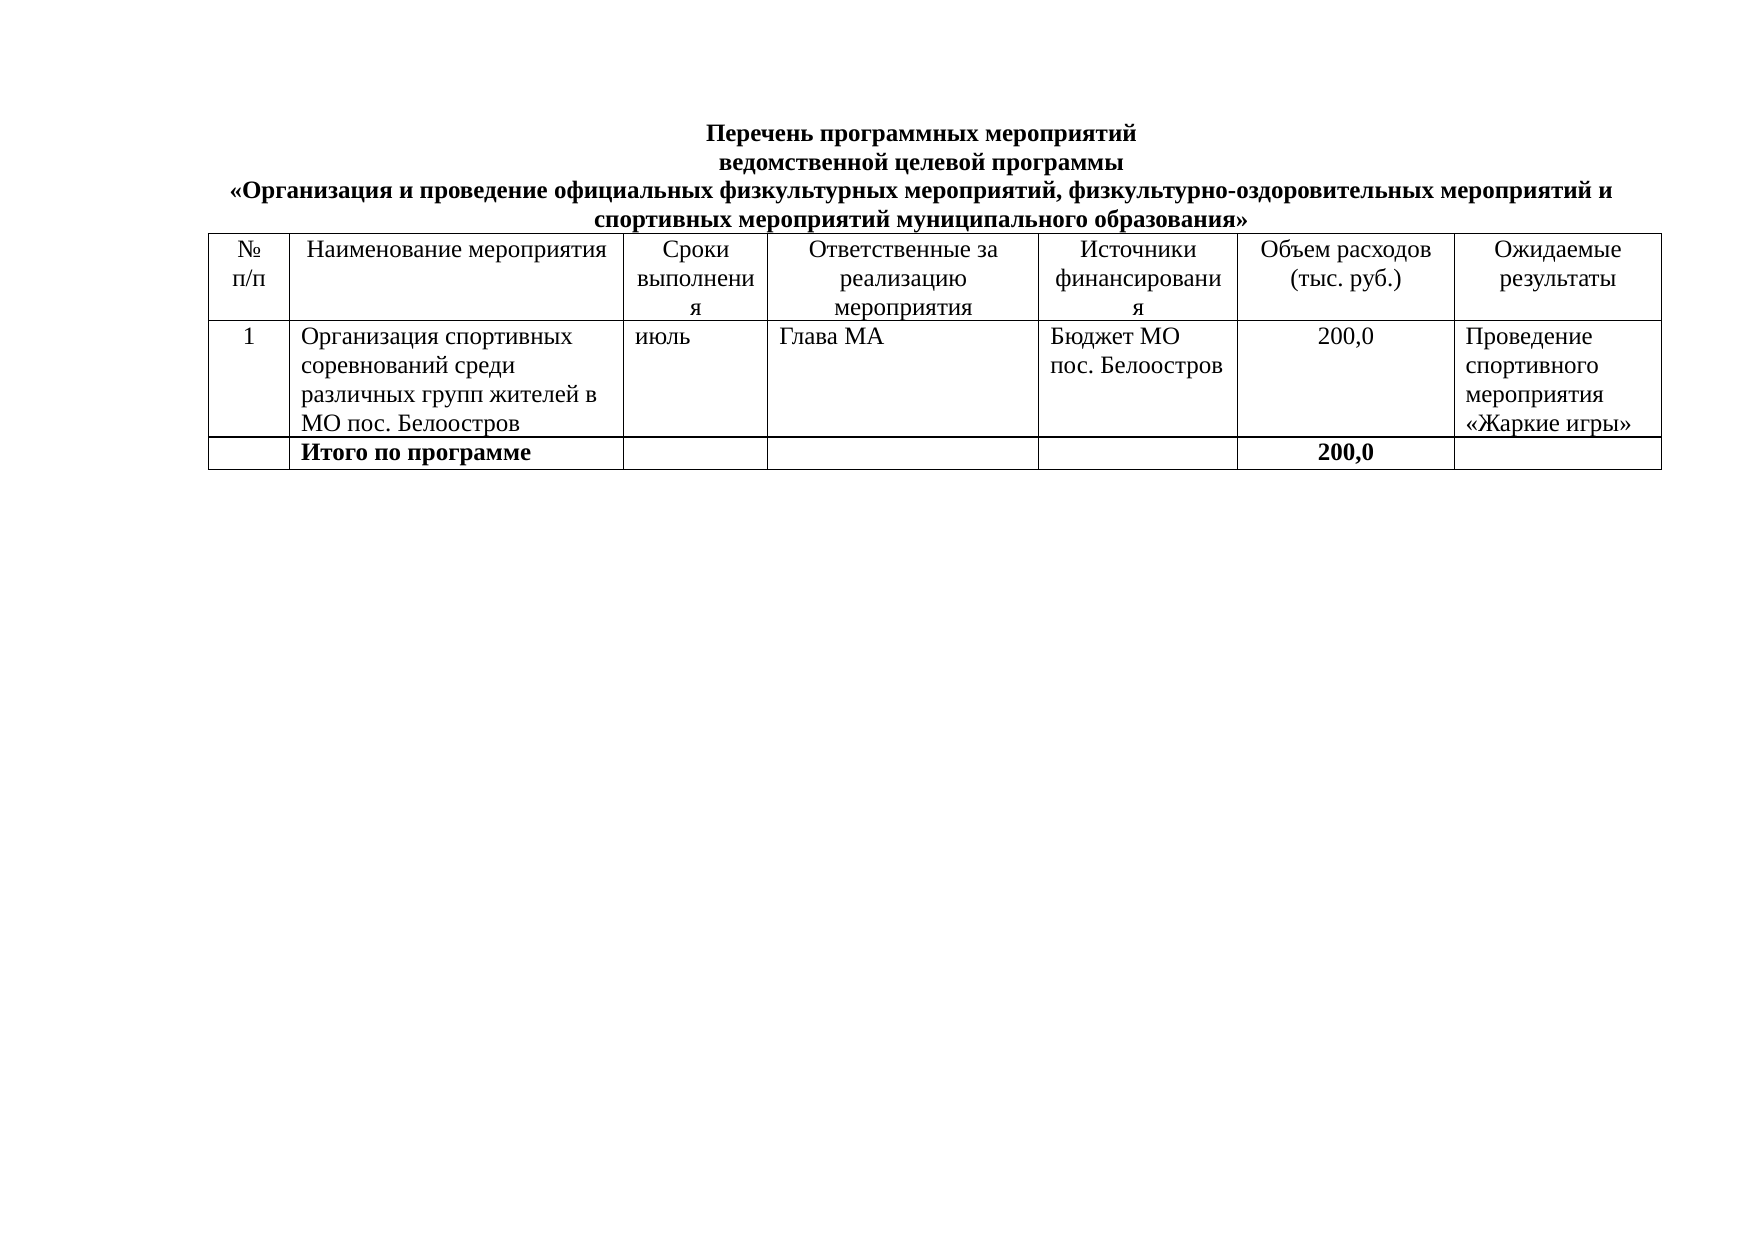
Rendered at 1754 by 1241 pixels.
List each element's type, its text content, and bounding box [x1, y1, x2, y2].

table_cell [1455, 438, 1661, 469]
table_header Объем расходов (тыс. руб.) [1238, 234, 1454, 320]
table_cell 200,0 [1238, 321, 1454, 436]
table_cell 200,0 [1238, 438, 1454, 469]
table_cell [768, 438, 1038, 469]
table_header Наименование мероприятия [290, 234, 623, 320]
table_cell Организация спортивных соревнований среди различных групп жителей в МО пос. Белоостров [290, 321, 623, 436]
text ведомственной целевой программы [177, 147, 1665, 176]
table_header № п/п [209, 234, 289, 320]
table_cell Итого по программе [290, 438, 623, 469]
table_cell Бюджет МО пос. Белоостров [1039, 321, 1237, 436]
table_cell 1 [209, 321, 289, 436]
table_cell [209, 438, 289, 469]
table_cell [1039, 438, 1237, 469]
table_header Сроки выполнения [624, 234, 767, 320]
text «Организация и проведение официальных физкультурных мероприятий, физкультурно-оздоровительных мероприятий и спортивных мероприятий муниципального образования» [177, 176, 1665, 233]
table_header Ответственные за реализацию мероприятия [768, 234, 1038, 320]
table_cell Проведение спортивного мероприятия «Жаркие игры» [1455, 321, 1661, 436]
text Перечень программных мероприятий [177, 118, 1665, 147]
table_header Источники финансирования [1039, 234, 1237, 320]
table_cell [624, 438, 767, 469]
table_cell июль [624, 321, 767, 436]
table_header Ожидаемые результаты [1455, 234, 1661, 320]
table_cell Глава МА [768, 321, 1038, 436]
